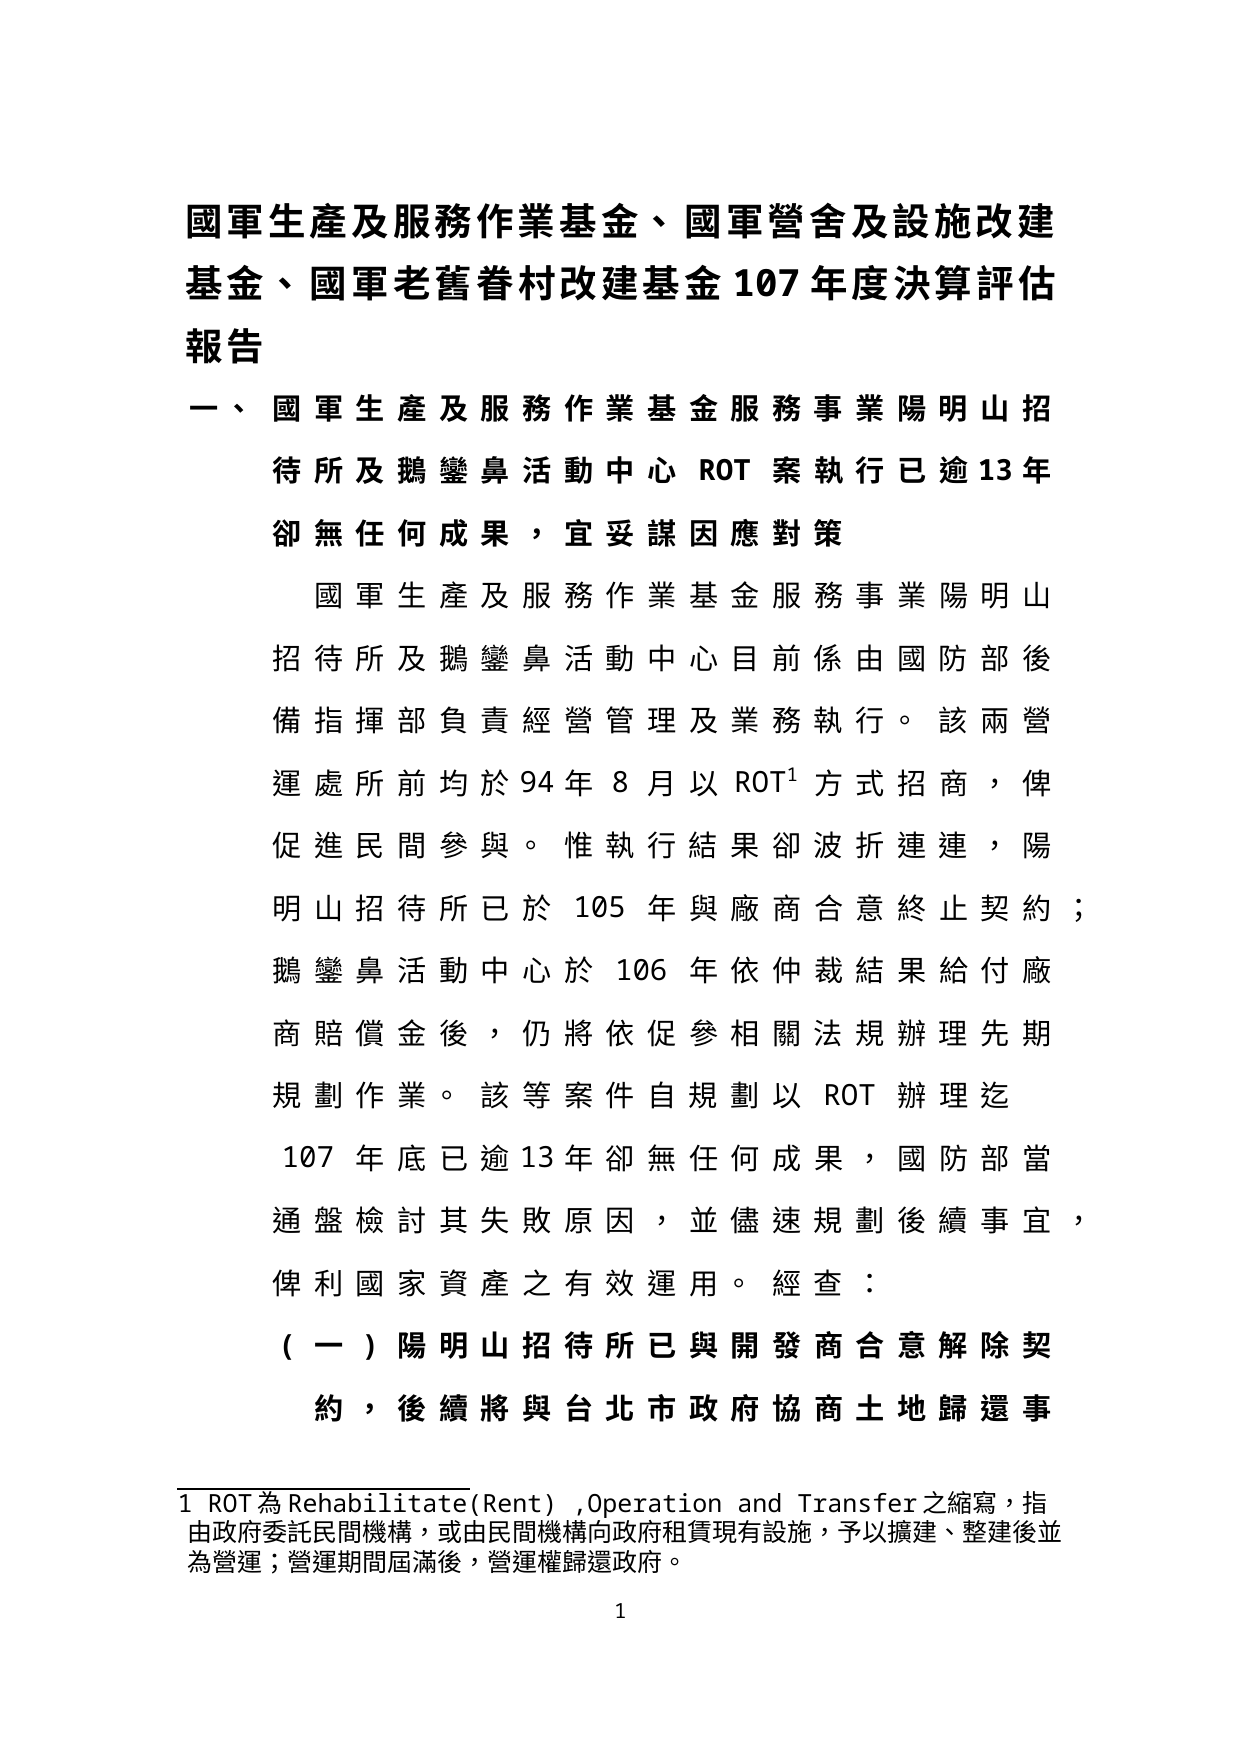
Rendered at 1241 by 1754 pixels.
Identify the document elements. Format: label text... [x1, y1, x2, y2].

text 一、國軍生產及服務作業基金服務事業陽明山招待所及鵝鑾鼻活動中心ROT案執行已逾13年卻無任何成果，宜妥謀因應對策 [183, 365, 1058, 552]
text (一)陽明山招待所已與開發商合意解除契約，後續將與台北市政府協商土地歸還事 [242, 1302, 1058, 1427]
text ROT為Rehabilitate(Rent) ,Operation and Transfer之縮寫，指由政府委託民間機構，或由民間機構向政府租賃現有設施，予以擴建、整建後並為營運；營運期間屆滿後，營運權歸還政府。 [177, 1489, 1063, 1577]
text 國軍生產及服務作業基金、國軍營舍及設施改建基金、國軍老舊眷村改建基金107年度決算評估報告 [183, 177, 1058, 365]
text 國軍生產及服務作業基金服務事業陽明山招待所及鵝鑾鼻活動中心目前係由國防部後備指揮部負責經營管理及業務執行。該兩營運處所前均於94年8月以ROT方式招商，俾促進民間參與。惟執行結果卻波折連連，陽明山招待所已於105年與廠商合意終止契約；鵝鑾鼻活動中心於106年依仲裁結果給付廠商賠償金後，仍將依促參相關法規辦理先期規劃作業。該等案件自規劃以ROT辦理迄107年底已逾13年卻無任何成果，國防部當通盤檢討其失敗原因，並儘速規劃後續事宜，俾利國家資產之有效運用。經查： [242, 552, 1058, 1302]
